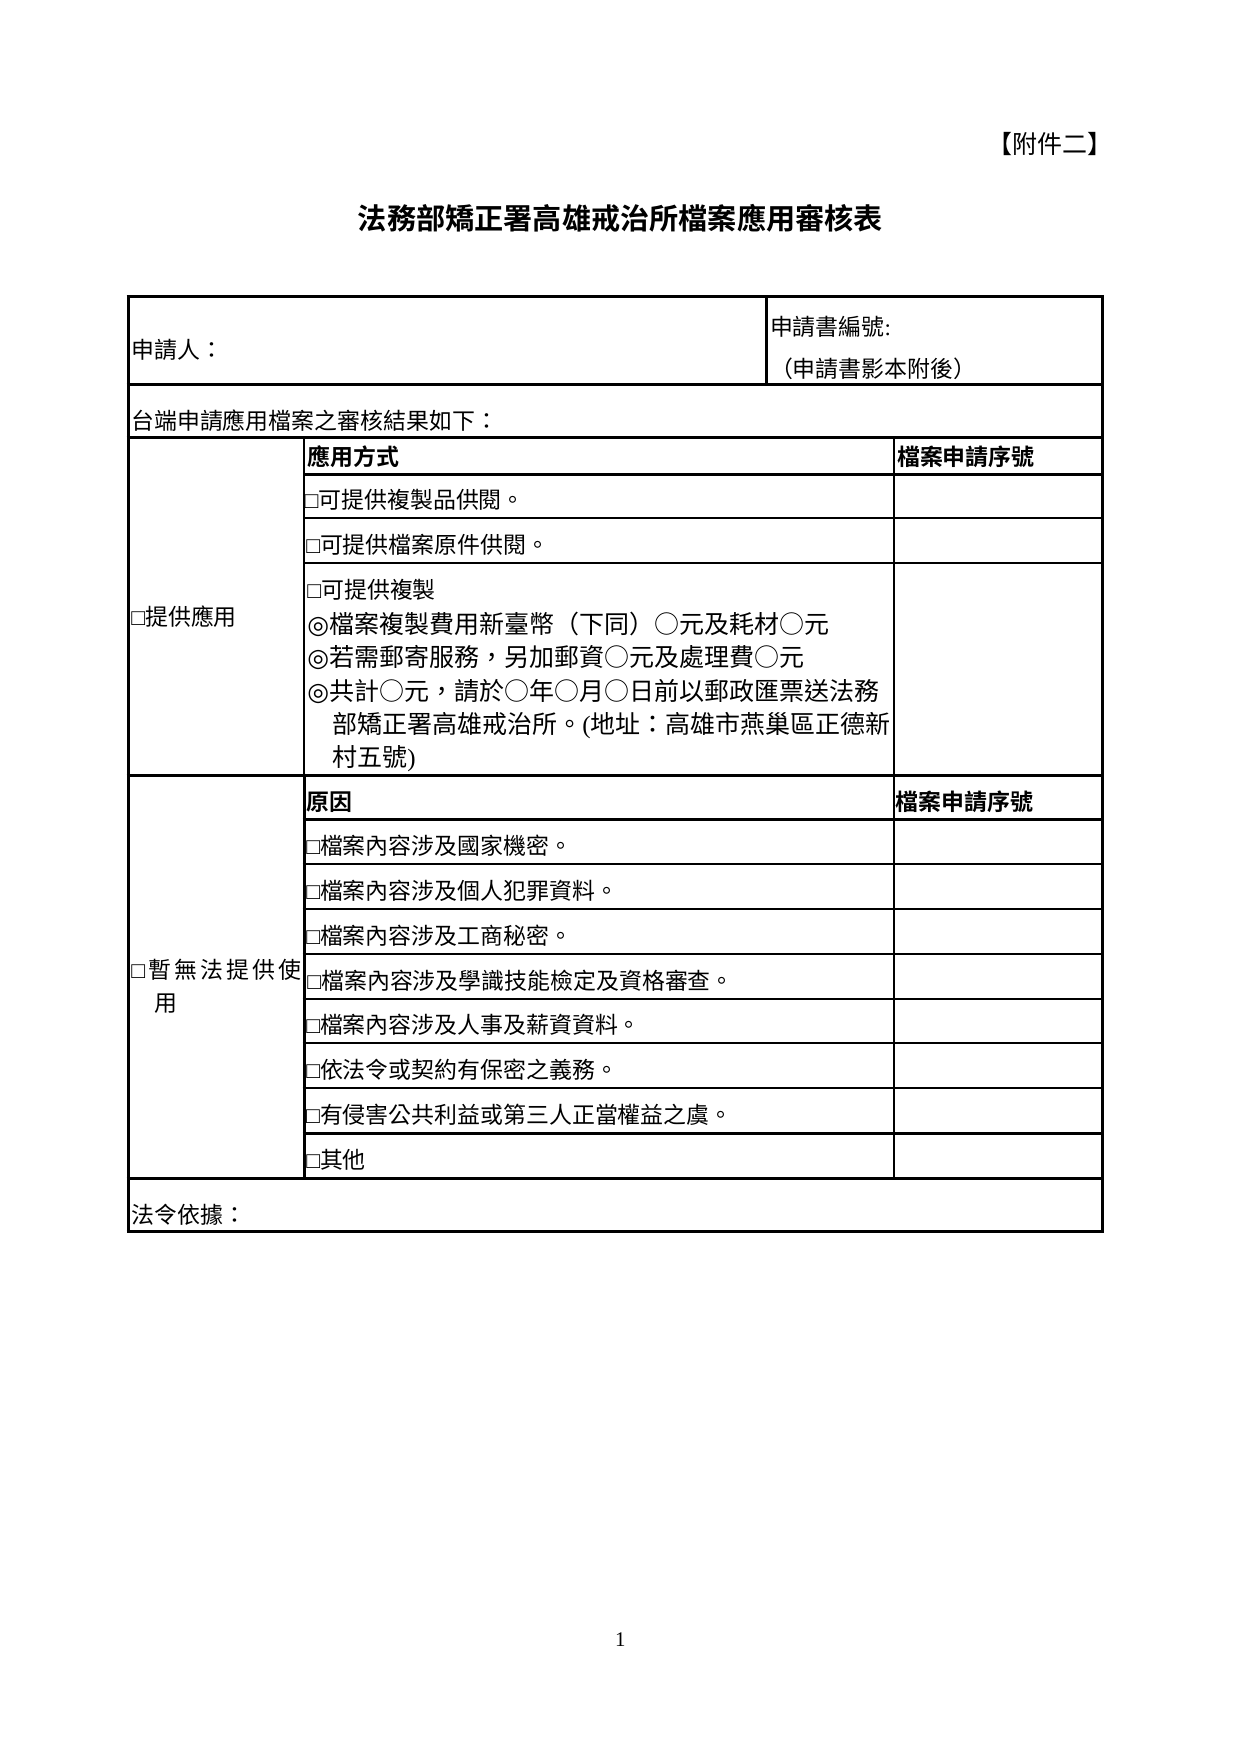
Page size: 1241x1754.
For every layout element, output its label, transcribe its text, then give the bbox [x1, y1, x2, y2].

table_cell □可提供複製品供閱。 [305, 476, 893, 517]
table_cell [895, 1135, 1101, 1177]
table_cell □可提供複製 ◎檔案複製費用新臺幣（下同）○元及耗材○元 ◎若需郵寄服務，另加郵資○元及處理費○元 ◎共計○元，請於○年○月○日前以郵政匯票送法務部矯正署高雄戒治所。(地址：高雄市燕巢區正德新村五號) [305, 564, 893, 773]
table_cell [895, 1089, 1101, 1132]
table_header 申請人： [130, 298, 765, 383]
table_cell 台端申請應用檔案之審核結果如下： [130, 386, 1101, 436]
table_header 申請書編號: （申請書影本附後） [768, 298, 1101, 383]
table_cell □依法令或契約有保密之義務。 [306, 1044, 893, 1087]
table_cell □檔案內容涉及國家機密。 [306, 821, 893, 863]
table_cell □檔案內容涉及工商秘密。 [306, 910, 893, 953]
table_cell [895, 821, 1101, 863]
table_cell □可提供檔案原件供閱。 [305, 519, 893, 562]
table_cell [895, 519, 1101, 562]
table_cell 檔案申請序號 [895, 439, 1101, 472]
table_cell [895, 564, 1101, 773]
table_cell □其他 [306, 1135, 893, 1177]
table_cell [895, 1044, 1101, 1087]
text 法務部矯正署高雄戒治所檔案應用審核表 [128, 195, 1112, 238]
table_cell □有侵害公共利益或第三人正當權益之虞。 [306, 1089, 893, 1132]
table_cell □檔案內容涉及個人犯罪資料。 [306, 865, 893, 908]
table_cell [895, 955, 1101, 997]
table_cell 原因 [306, 777, 893, 818]
text 【附件二】 [128, 125, 1112, 161]
table_cell □檔案內容涉及人事及薪資資料。 [306, 1000, 893, 1042]
table_cell [895, 476, 1101, 517]
table_cell 應用方式 [305, 439, 893, 472]
table_cell [895, 1000, 1101, 1042]
table_cell □暫無法提供使用 [130, 777, 303, 1177]
table_cell □提供應用 [130, 439, 303, 773]
table_cell [895, 865, 1101, 908]
table_cell [895, 910, 1101, 953]
table_cell □檔案內容涉及學識技能檢定及資格審查。 [306, 955, 893, 997]
table_cell 法令依據： [130, 1180, 1101, 1230]
table_cell 檔案申請序號 [895, 777, 1101, 818]
